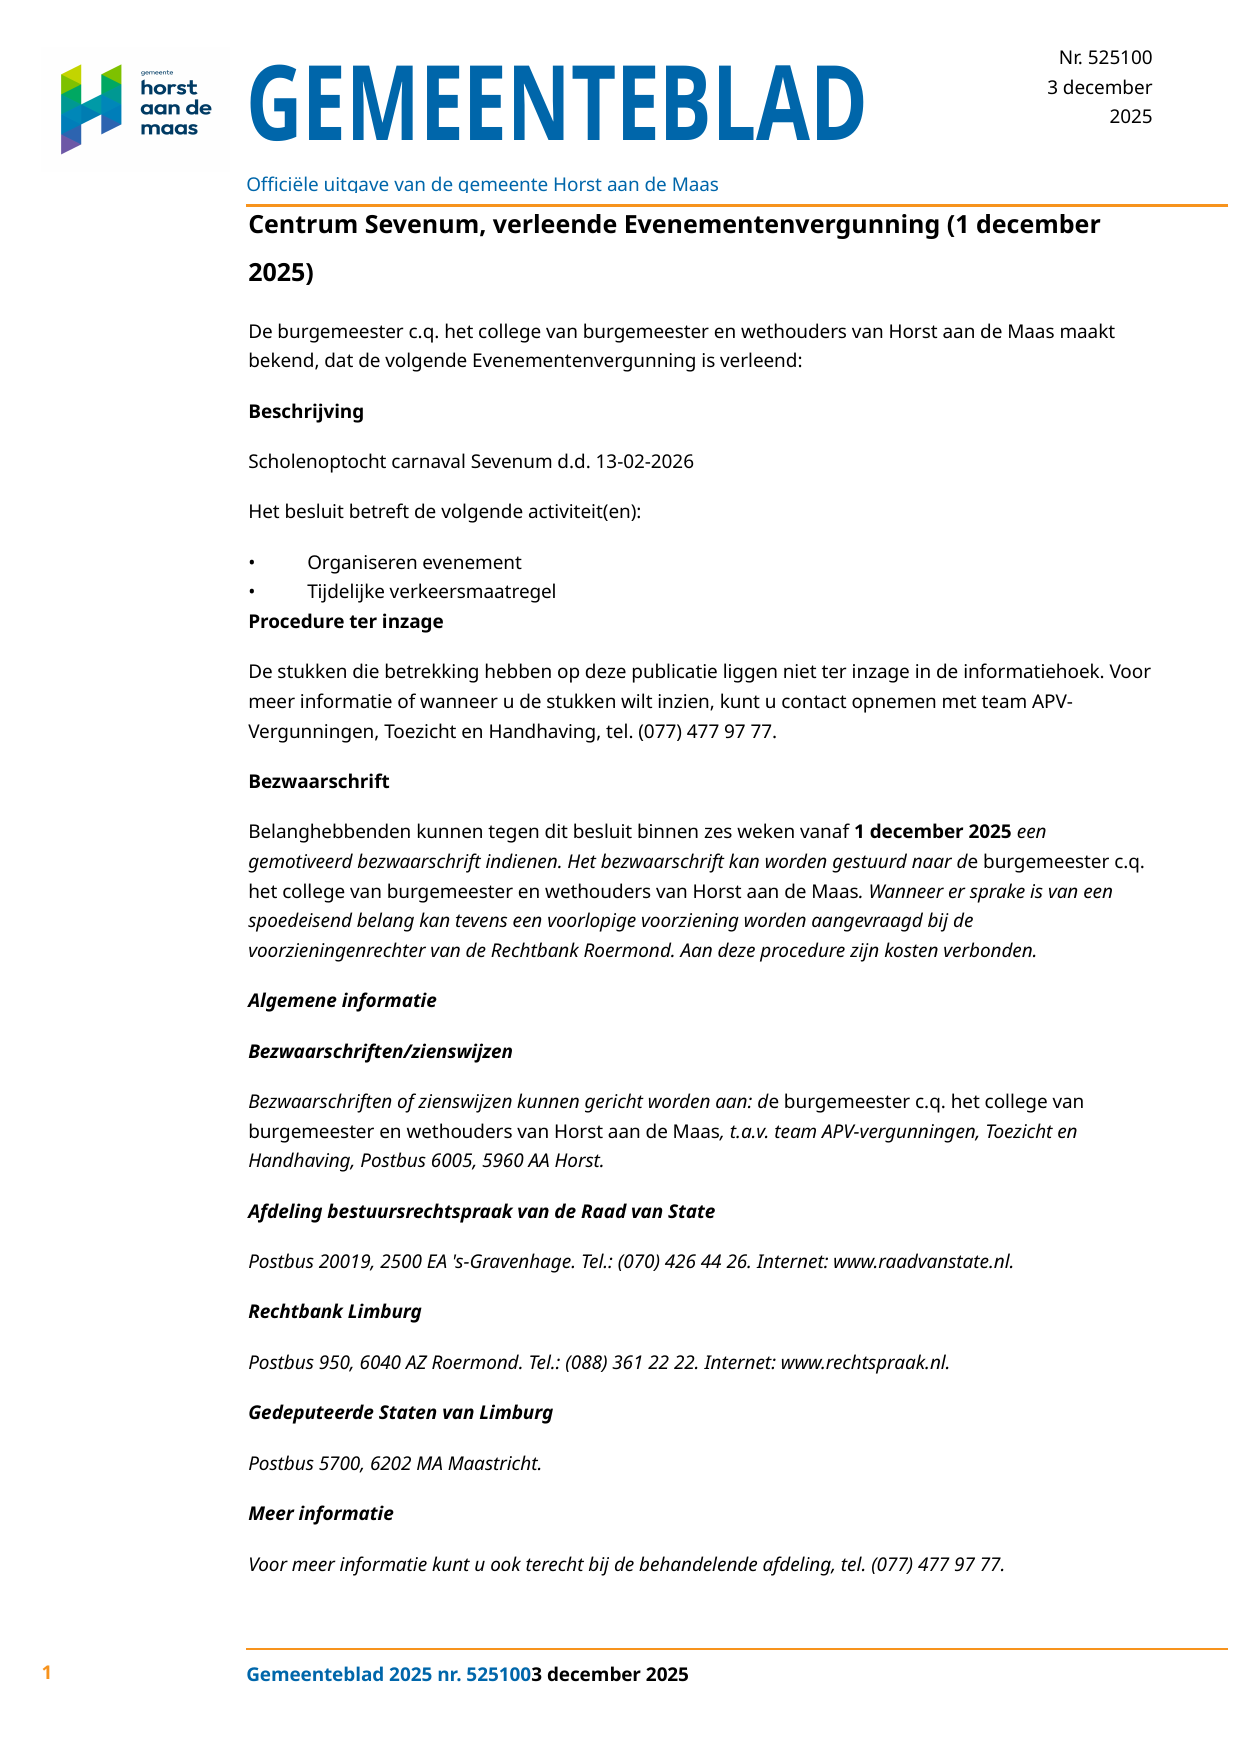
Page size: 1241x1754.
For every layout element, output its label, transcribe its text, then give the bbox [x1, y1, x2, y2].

text Het besluit betreft de volgende activiteit(en): [248, 499, 1152, 524]
text Rechtbank Limburg [248, 1299, 1152, 1324]
text Gedeputeerde Staten van Limburg [248, 1399, 1152, 1425]
text Afdeling bestuursrechtspraak van de Raad van State [248, 1198, 1152, 1224]
list Tijdelijke verkeersmaatregel [248, 579, 1152, 604]
text De burgemeester c.q. het college van burgemeester en wethouders van Horst aan de Maas maakt bekend, dat de volgende Evenementenvergunning is verleend: [248, 318, 1152, 373]
text Scholenoptocht carnaval Sevenum d.d. 13-02-2026 [248, 448, 1152, 474]
text Postbus 20019, 2500 EA 's-Gravenhage. Tel.: (070) 426 44 26. Internet: www.raadvanstate.nl. [248, 1248, 1152, 1274]
text Bezwaarschriften of zienswijzen kunnen gericht worden aan: de burgemeester c.q. het college van burgemeester en wethouders van Horst aan de Maas, t.a.v. team APV-vergunningen, Toezicht en Handhaving, Postbus 6005, 5960 AA Horst. [248, 1088, 1152, 1173]
text Postbus 5700, 6202 MA Maastricht. [248, 1450, 1152, 1476]
text Voor meer informatie kunt u ook terecht bij de behandelende afdeling, tel. (077) 477 97 77. [248, 1551, 1152, 1577]
text Bezwaarschrift [248, 768, 1152, 794]
text Postbus 950, 6040 AZ Roermond. Tel.: (088) 361 22 22. Internet: www.rechtspraak.nl. [248, 1349, 1152, 1375]
list Organiseren evenement [248, 549, 1152, 575]
text Beschrijving [248, 398, 1152, 424]
text Bezwaarschriften/zienswijzen [248, 1038, 1152, 1064]
text Algemene informatie [248, 987, 1152, 1013]
text Meer informatie [248, 1500, 1152, 1526]
text Belanghebbenden kunnen tegen dit besluit binnen zes weken vanaf 1 december 2025 een gemotiveerd bezwaarschrift indienen. Het bezwaarschrift kan worden gestuurd naar de burgemeester c.q. het college van burgemeester en wethouders van Horst aan de Maas. Wanneer er sprake is van een spoedeisend belang kan tevens een voorlopige voorziening worden aangevraagd bij de voorzieningenrechter van de Rechtbank Roermond. Aan deze procedure zijn kosten verbonden. [248, 819, 1152, 963]
text Centrum Sevenum, verleende Evenementenvergunning (1 december 2025) [248, 207, 1152, 288]
text Procedure ter inzage [248, 608, 1152, 634]
text De stukken die betrekking hebben op deze publicatie liggen niet ter inzage in de informatiehoek. Voor meer informatie of wanneer u de stukken wilt inzien, kunt u contact opnemen met team APV-Vergunningen, Toezicht en Handhaving, tel. (077) 477 97 77. [248, 659, 1152, 744]
picture [41, 47, 231, 172]
